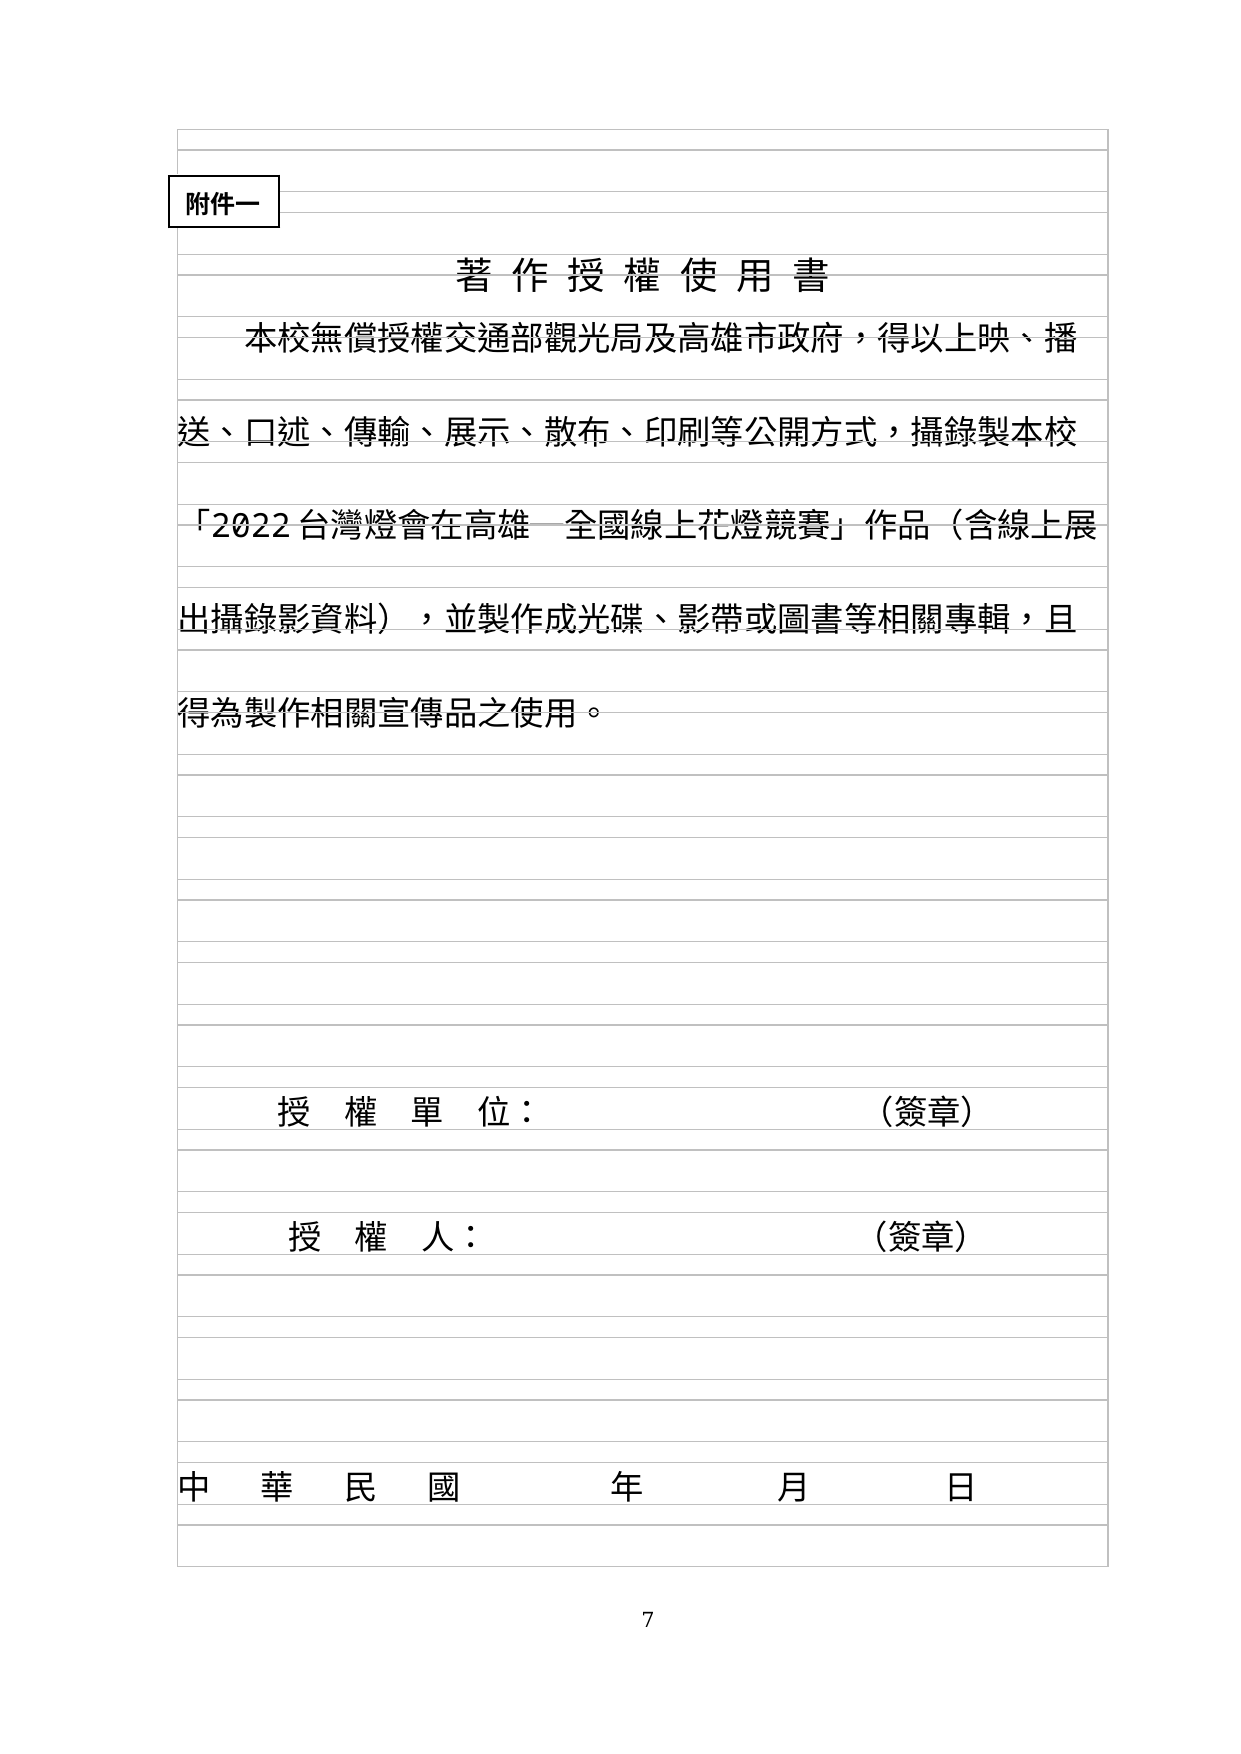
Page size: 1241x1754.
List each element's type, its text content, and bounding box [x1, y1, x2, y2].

text [178, 1193, 1107, 1212]
text 本校無償授權交通部觀光局及高雄市政府，得以上映、播送、口述、傳輸、展示、散布、印刷等公開方式，攝錄製本校「2022台灣燈會在高雄─全國線上花燈競賽」作品（含線上展出攝錄影資料），並製作成光碟、影帶或圖書等相關專輯，且得為製作相關宣傳品之使用。 [178, 651, 1107, 691]
text 本校無償授權交通部觀光局及高雄市政府，得以上映、播送、口述、傳輸、展示、散布、印刷等公開方式，攝錄製本校「2022台灣燈會在高雄─全國線上花燈競賽」作品（含線上展出攝錄影資料），並製作成光碟、影帶或圖書等相關專輯，且得為製作相關宣傳品之使用。 [178, 630, 1107, 649]
text [178, 1068, 1107, 1087]
text 著 作 授 權 使 用 書 [178, 255, 1107, 274]
text 授 權 單 位： （簽章） [178, 1088, 1107, 1129]
text 本校無償授權交通部觀光局及高雄市政府，得以上映、播送、口述、傳輸、展示、散布、印刷等公開方式，攝錄製本校「2022台灣燈會在高雄─全國線上花燈競賽」作品（含線上展出攝錄影資料），並製作成光碟、影帶或圖書等相關專輯，且得為製作相關宣傳品之使用。 [178, 442, 1107, 462]
text 本校無償授權交通部觀光局及高雄市政府，得以上映、播送、口述、傳輸、展示、散布、印刷等公開方式，攝錄製本校「2022台灣燈會在高雄─全國線上花燈競賽」作品（含線上展出攝錄影資料），並製作成光碟、影帶或圖書等相關專輯，且得為製作相關宣傳品之使用。 [178, 567, 1107, 587]
text 本校無償授權交通部觀光局及高雄市政府，得以上映、播送、口述、傳輸、展示、散布、印刷等公開方式，攝錄製本校「2022台灣燈會在高雄─全國線上花燈競賽」作品（含線上展出攝錄影資料），並製作成光碟、影帶或圖書等相關專輯，且得為製作相關宣傳品之使用。 [178, 294, 1107, 316]
text 中 華 民 國 年 月 日 [178, 1463, 1107, 1504]
text 本校無償授權交通部觀光局及高雄市政府，得以上映、播送、口述、傳輸、展示、散布、印刷等公開方式，攝錄製本校「2022台灣燈會在高雄─全國線上花燈競賽」作品（含線上展出攝錄影資料），並製作成光碟、影帶或圖書等相關專輯，且得為製作相關宣傳品之使用。 [178, 713, 1107, 732]
text 本校無償授權交通部觀光局及高雄市政府，得以上映、播送、口述、傳輸、展示、散布、印刷等公開方式，攝錄製本校「2022台灣燈會在高雄─全國線上花燈競賽」作品（含線上展出攝錄影資料），並製作成光碟、影帶或圖書等相關專輯，且得為製作相關宣傳品之使用。 [178, 317, 1107, 337]
text 本校無償授權交通部觀光局及高雄市政府，得以上映、播送、口述、傳輸、展示、散布、印刷等公開方式，攝錄製本校「2022台灣燈會在高雄─全國線上花燈競賽」作品（含線上展出攝錄影資料），並製作成光碟、影帶或圖書等相關專輯，且得為製作相關宣傳品之使用。 [178, 692, 1107, 712]
text 著 作 授 權 使 用 書 [178, 232, 1107, 254]
text 本校無償授權交通部觀光局及高雄市政府，得以上映、播送、口述、傳輸、展示、散布、印刷等公開方式，攝錄製本校「2022台灣燈會在高雄─全國線上花燈競賽」作品（含線上展出攝錄影資料），並製作成光碟、影帶或圖書等相關專輯，且得為製作相關宣傳品之使用。 [178, 588, 1107, 629]
text 本校無償授權交通部觀光局及高雄市政府，得以上映、播送、口述、傳輸、展示、散布、印刷等公開方式，攝錄製本校「2022台灣燈會在高雄─全國線上花燈競賽」作品（含線上展出攝錄影資料），並製作成光碟、影帶或圖書等相關專輯，且得為製作相關宣傳品之使用。 [178, 526, 1107, 566]
text 本校無償授權交通部觀光局及高雄市政府，得以上映、播送、口述、傳輸、展示、散布、印刷等公開方式，攝錄製本校「2022台灣燈會在高雄─全國線上花燈競賽」作品（含線上展出攝錄影資料），並製作成光碟、影帶或圖書等相關專輯，且得為製作相關宣傳品之使用。 [178, 463, 1107, 504]
text 授 權 人： （簽章） [178, 1213, 1107, 1254]
text 附件一 [185, 184, 263, 219]
text 本校無償授權交通部觀光局及高雄市政府，得以上映、播送、口述、傳輸、展示、散布、印刷等公開方式，攝錄製本校「2022台灣燈會在高雄─全國線上花燈競賽」作品（含線上展出攝錄影資料），並製作成光碟、影帶或圖書等相關專輯，且得為製作相關宣傳品之使用。 [178, 338, 1107, 379]
text 本校無償授權交通部觀光局及高雄市政府，得以上映、播送、口述、傳輸、展示、散布、印刷等公開方式，攝錄製本校「2022台灣燈會在高雄─全國線上花燈競賽」作品（含線上展出攝錄影資料），並製作成光碟、影帶或圖書等相關專輯，且得為製作相關宣傳品之使用。 [178, 401, 1107, 441]
text [178, 1443, 1107, 1462]
text 本校無償授權交通部觀光局及高雄市政府，得以上映、播送、口述、傳輸、展示、散布、印刷等公開方式，攝錄製本校「2022台灣燈會在高雄─全國線上花燈競賽」作品（含線上展出攝錄影資料），並製作成光碟、影帶或圖書等相關專輯，且得為製作相關宣傳品之使用。 [178, 380, 1107, 399]
text 本校無償授權交通部觀光局及高雄市政府，得以上映、播送、口述、傳輸、展示、散布、印刷等公開方式，攝錄製本校「2022台灣燈會在高雄─全國線上花燈競賽」作品（含線上展出攝錄影資料），並製作成光碟、影帶或圖書等相關專輯，且得為製作相關宣傳品之使用。 [178, 505, 1107, 524]
text 著 作 授 權 使 用 書 [178, 276, 1107, 294]
